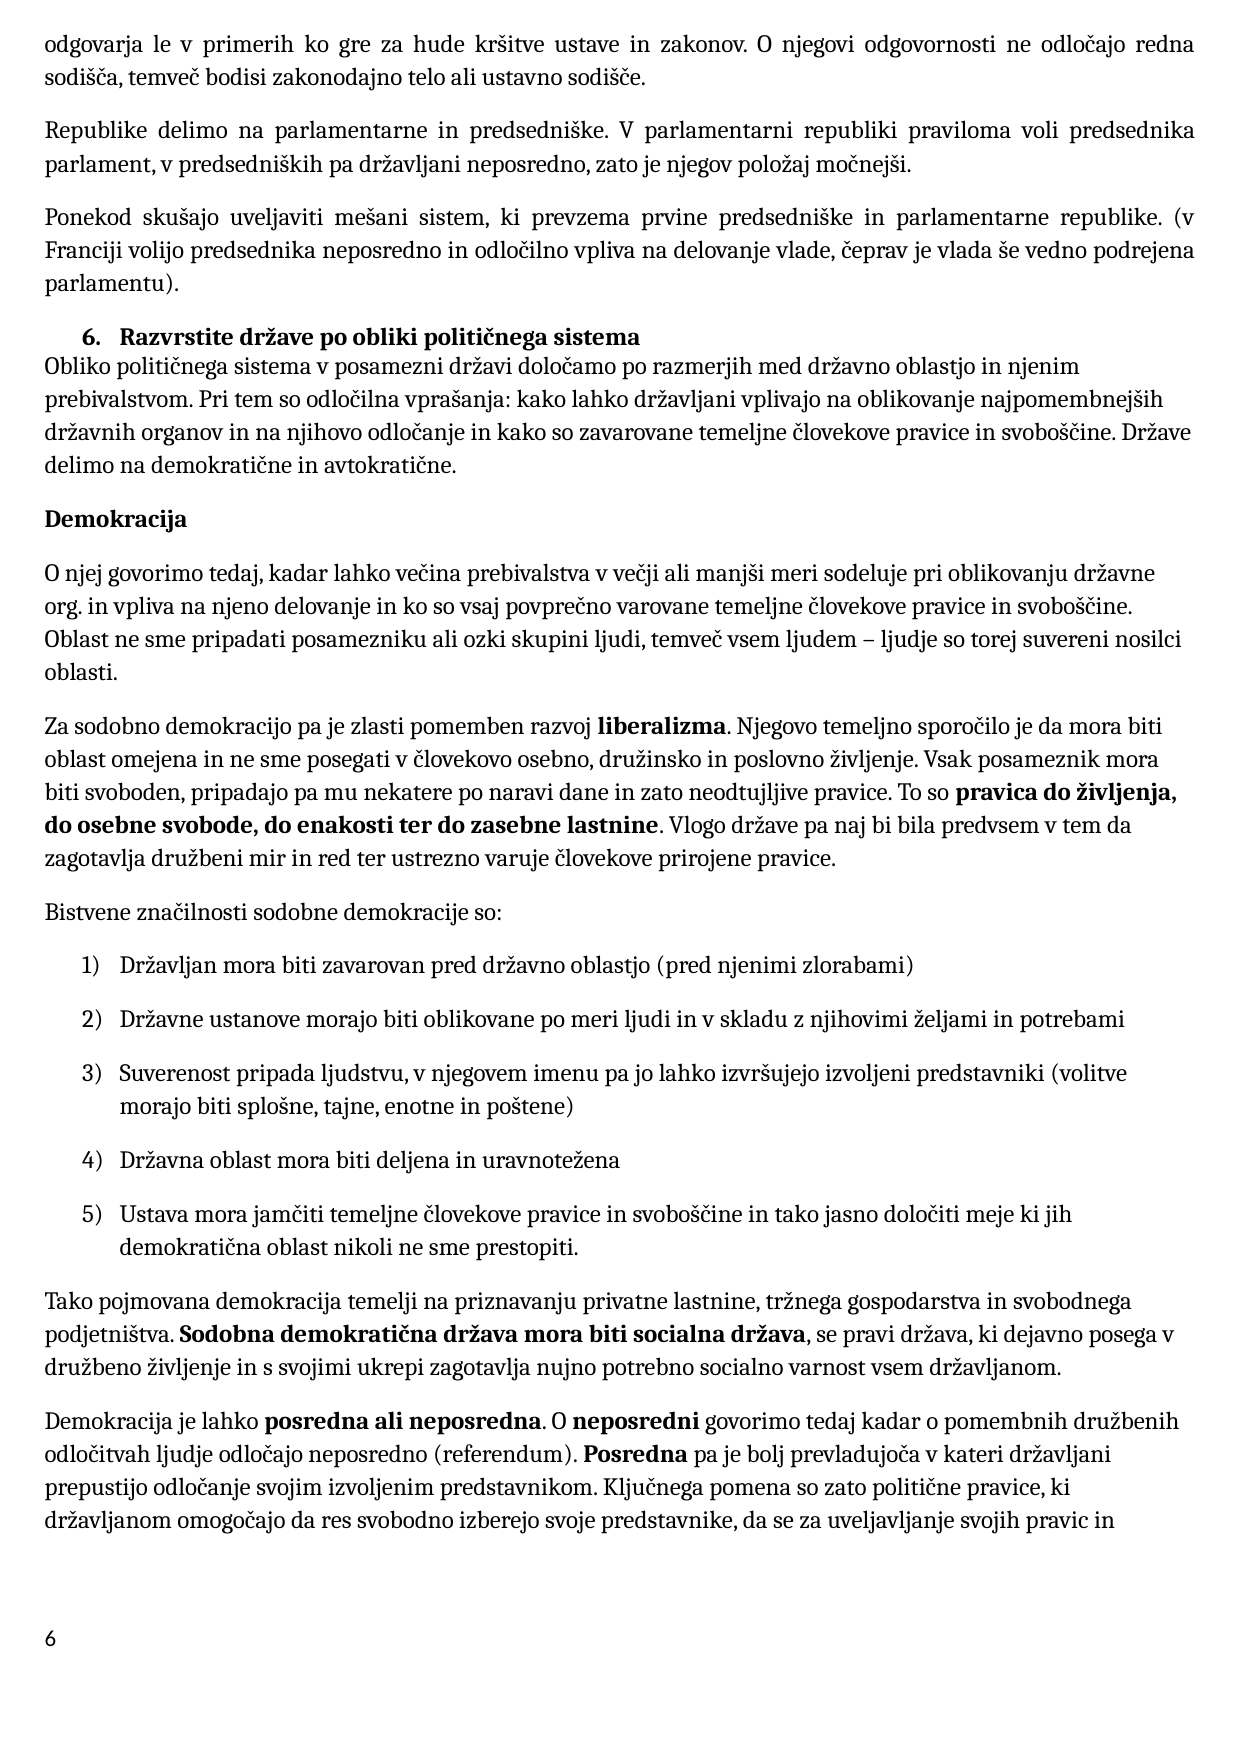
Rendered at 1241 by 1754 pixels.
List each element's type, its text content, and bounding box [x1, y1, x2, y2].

list Razvrstite države po obliki političnega sistema [82, 323, 1196, 352]
list Državna oblast mora biti deljena in uravnotežena [82, 1146, 1196, 1175]
text odgovarja le v primerih ko gre za hude kršitve ustave in zakonov. O njegovi odgovornosti ne odločajo redna sodišča, temveč bodisi zakonodajno telo ali ustavno sodišče. [44, 29, 1196, 91]
text Demokracija [44, 505, 1196, 534]
list Državne ustanove morajo biti oblikovane po meri ljudi in v skladu z njihovimi željami in potrebami [82, 1005, 1196, 1034]
text Tako pojmovana demokracija temelji na priznavanju privatne lastnine, tržnega gospodarstva in svobodnega podjetništva. Sodobna demokratična država mora biti socialna država, se pravi država, ki dejavno posega v družbeno življenje in s svojimi ukrepi zagotavlja nujno potrebno socialno varnost vsem državljanom. [44, 1287, 1196, 1382]
text Obliko političnega sistema v posamezni državi določamo po razmerjih med državno oblastjo in njenim prebivalstvom. Pri tem so odločilna vprašanja: kako lahko državljani vplivajo na oblikovanje najpomembnejših državnih organov in na njihovo odločanje in kako so zavarovane temeljne človekove pravice in svoboščine. Države delimo na demokratične in avtokratične. [44, 352, 1196, 480]
text Ponekod skušajo uveljaviti mešani sistem, ki prevzema prvine predsedniške in parlamentarne republike. (v Franciji volijo predsednika neposredno in odločilno vpliva na delovanje vlade, čeprav je vlada še vedno podrejena parlamentu). [44, 203, 1196, 298]
text Republike delimo na parlamentarne in predsedniške. V parlamentarni republiki praviloma voli predsednika parlament, v predsedniških pa državljani neposredno, zato je njegov položaj močnejši. [44, 116, 1196, 178]
list Državljan mora biti zavarovan pred državno oblastjo (pred njenimi zlorabami) [82, 951, 1196, 980]
text Za sodobno demokracijo pa je zlasti pomemben razvoj liberalizma. Njegovo temeljno sporočilo je da mora biti oblast omejena in ne sme posegati v človekovo osebno, družinsko in poslovno življenje. Vsak posameznik mora biti svoboden, pripadajo pa mu nekatere po naravi dane in zato neodtujljive pravice. To so pravica do življenja, do osebne svobode, do enakosti ter do zasebne lastnine. Vlogo države pa naj bi bila predvsem v tem da zagotavlja družbeni mir in red ter ustrezno varuje človekove prirojene pravice. [44, 712, 1196, 872]
list Ustava mora jamčiti temeljne človekove pravice in svoboščine in tako jasno določiti meje ki jih demokratična oblast nikoli ne sme prestopiti. [82, 1200, 1196, 1262]
list Suverenost pripada ljudstvu, v njegovem imenu pa jo lahko izvršujejo izvoljeni predstavniki (volitve morajo biti splošne, tajne, enotne in poštene) [82, 1059, 1196, 1121]
text Demokracija je lahko posredna ali neposredna. O neposredni govorimo tedaj kadar o pomembnih družbenih odločitvah ljudje odločajo neposredno (referendum). Posredna pa je bolj prevladujoča v kateri državljani prepustijo odločanje svojim izvoljenim predstavnikom. Ključnega pomena so zato politične pravice, ki državljanom omogočajo da res svobodno izberejo svoje predstavnike, da se za uveljavljanje svojih pravic in [44, 1407, 1196, 1534]
text O njej govorimo tedaj, kadar lahko večina prebivalstva v večji ali manjši meri sodeluje pri oblikovanju državne org. in vpliva na njeno delovanje in ko so vsaj povprečno varovane temeljne človekove pravice in svoboščine. Oblast ne sme pripadati posamezniku ali ozki skupini ljudi, temveč vsem ljudem – ljudje so torej suvereni nosilci oblasti. [44, 559, 1196, 687]
text Bistvene značilnosti sodobne demokracije so: [44, 898, 1196, 926]
